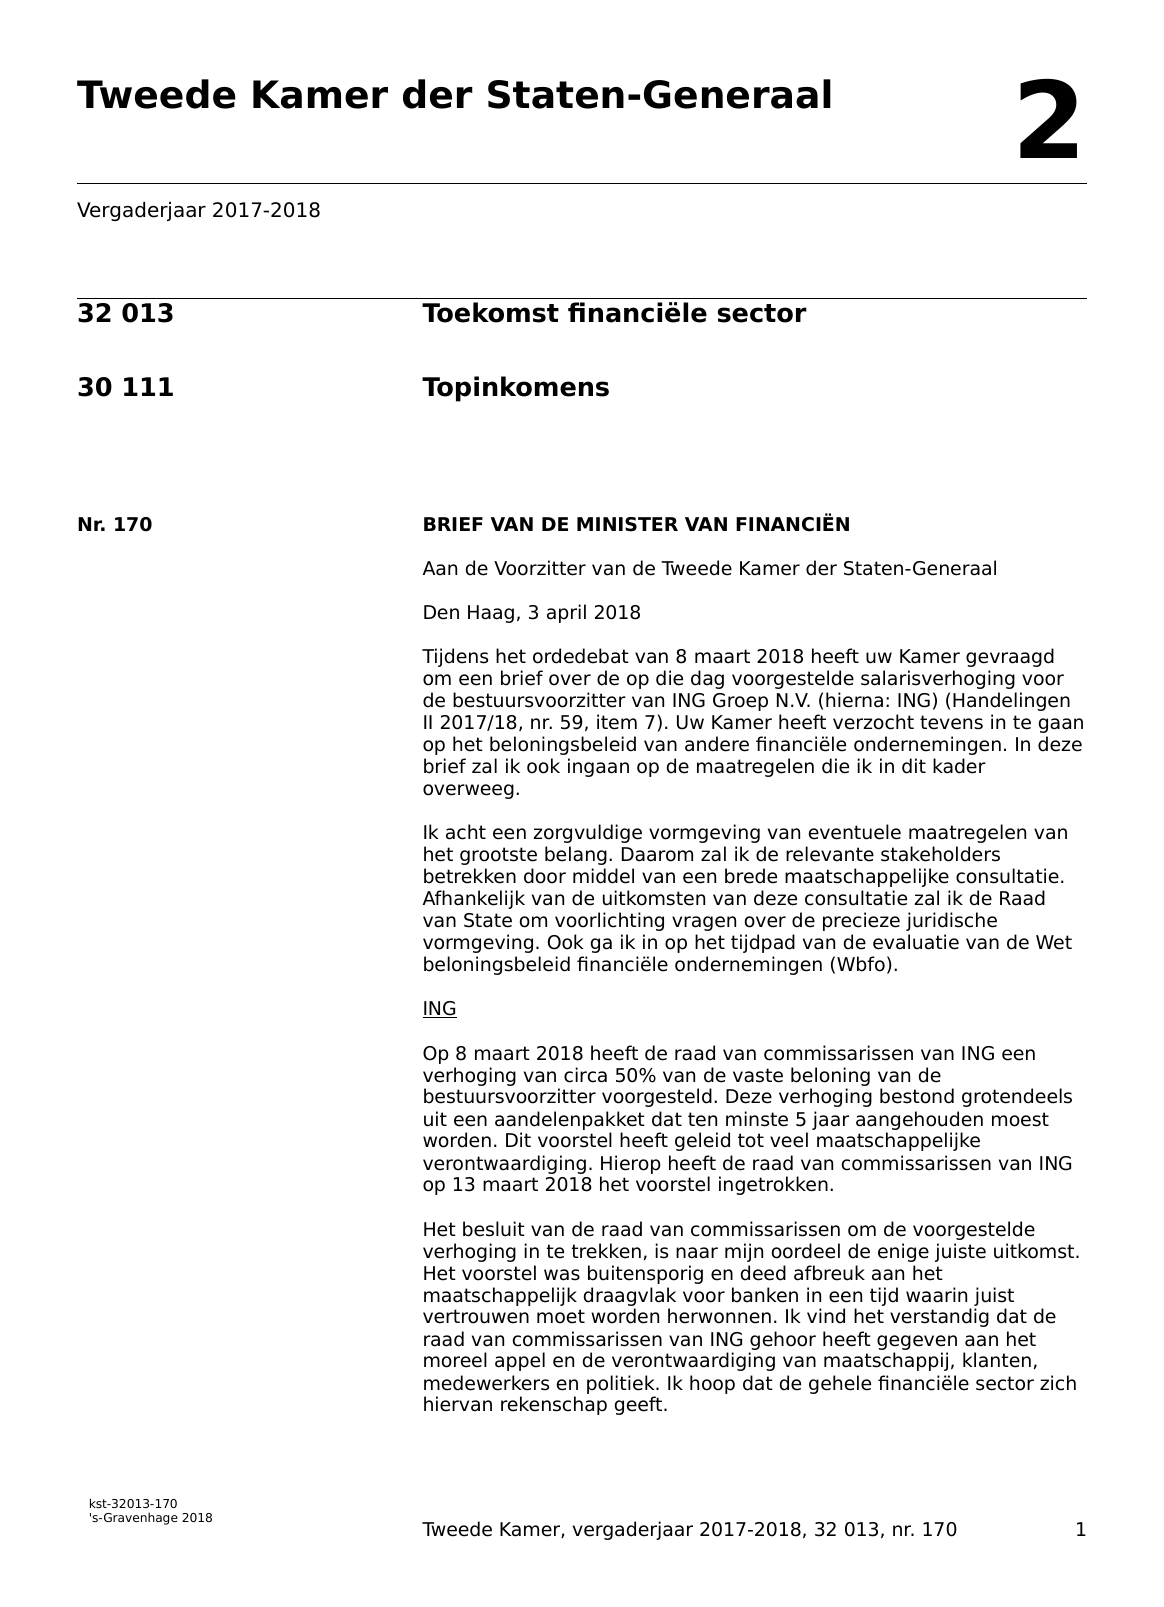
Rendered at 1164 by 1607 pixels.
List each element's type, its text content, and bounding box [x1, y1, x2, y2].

text Tijdens het ordedebat van 8 maart 2018 heeft uw Kamer gevraagd om een brief over de op die dag voorgestelde salarisverhoging voor de bestuursvoorzitter van ING Groep N.V. (hierna: ING) (Handelingen II 2017/18, nr. 59, item 7). Uw Kamer heeft verzocht tevens in te gaan op het beloningsbeleid van andere financiële ondernemingen. In deze brief zal ik ook ingaan op de maatregelen die ik in dit kader overweeg. [422, 646, 1087, 800]
subtitle 32 013 Toekomst financiële sector [77, 299, 1087, 329]
text Ik acht een zorgvuldige vormgeving van eventuele maatregelen van het grootste belang. Daarom zal ik de relevante stakeholders betrekken door middel van een brede maatschappelijke consultatie. Afhankelijk van de uitkomsten van deze consultatie zal ik de Raad van State om voorlichting vragen over de precieze juridische vormgeving. Ook ga ik in op het tijdpad van de evaluatie van de Wet beloningsbeleid financiële ondernemingen (Wbfo). [422, 822, 1087, 976]
subtitle Nr. 170 BRIEF VAN DE MINISTER VAN FINANCIËN [77, 514, 1087, 536]
text Het besluit van de raad van commissarissen om de voorgestelde verhoging in te trekken, is naar mijn oordeel de enige juiste uitkomst. Het voorstel was buitensporig en deed afbreuk aan het maatschappelijk draagvlak voor banken in een tijd waarin juist vertrouwen moet worden herwonnen. Ik vind het verstandig dat de raad van commissarissen van ING gehoor heeft gegeven aan het moreel appel en de verontwaardiging van maatschappij, klanten, medewerkers en politiek. Ik hoop dat de gehele financiële sector zich hiervan rekenschap geeft. [422, 1218, 1087, 1416]
text kst-32013-170 [88, 1497, 323, 1511]
text 's-Gravenhage 2018 [88, 1511, 323, 1525]
table_header 2 [886, 59, 1087, 183]
text Aan de Voorzitter van de Tweede Kamer der Staten-Generaal [422, 558, 1087, 580]
subtitle 30 111 Topinkomens [77, 373, 1087, 403]
table_header Tweede Kamer der Staten-Generaal [77, 59, 886, 183]
table_cell Vergaderjaar 2017-2018 [77, 184, 1087, 298]
text Op 8 maart 2018 heeft de raad van commissarissen van ING een verhoging van circa 50% van de vaste beloning van de bestuursvoorzitter voorgesteld. Deze verhoging bestond grotendeels uit een aandelenpakket dat ten minste 5 jaar aangehouden moest worden. Dit voorstel heeft geleid tot veel maatschappelijke verontwaardiging. Hierop heeft de raad van commissarissen van ING op 13 maart 2018 het voorstel ingetrokken. [422, 1042, 1087, 1196]
subtitle ING [422, 998, 1087, 1020]
text Den Haag, 3 april 2018 [422, 602, 1087, 624]
